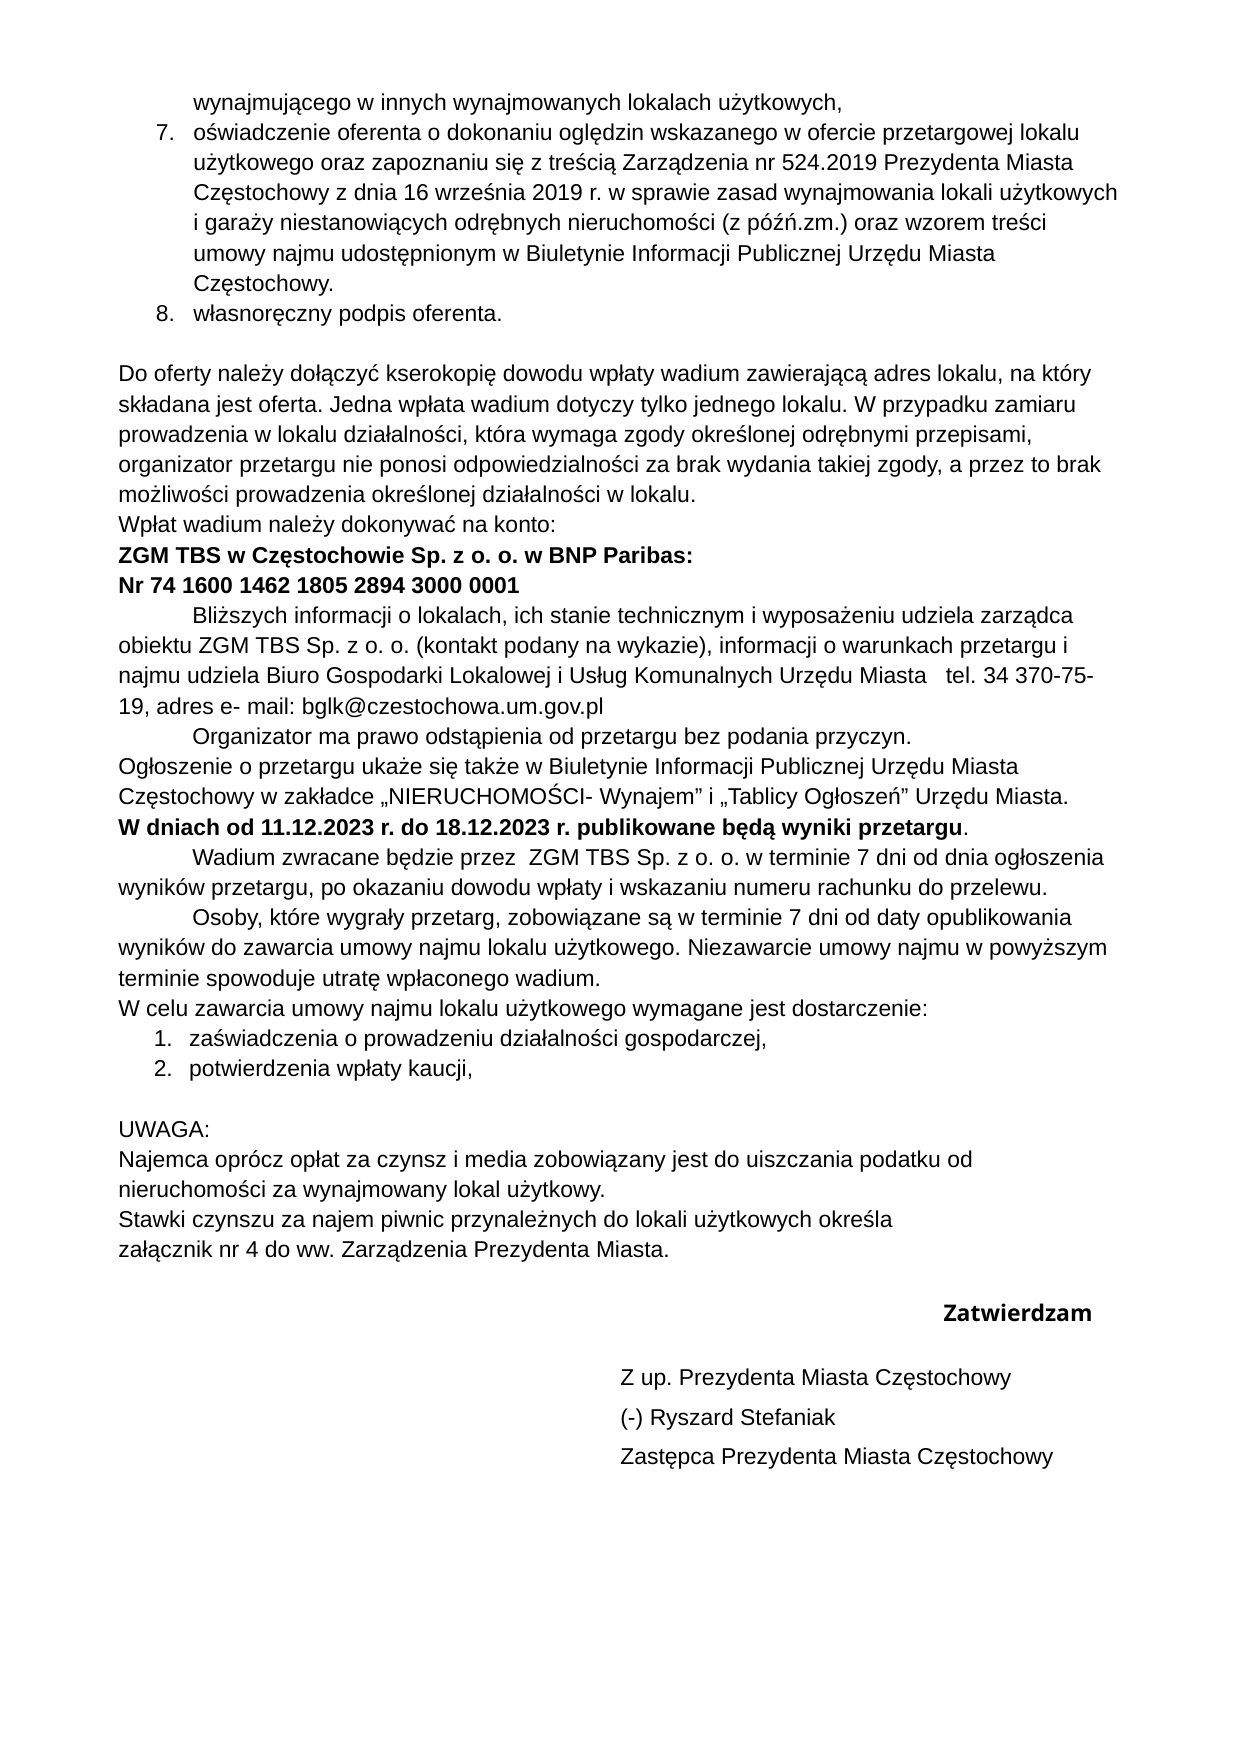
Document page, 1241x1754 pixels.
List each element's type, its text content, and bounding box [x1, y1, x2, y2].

text Ogłoszenie o przetargu ukaże się także w Biuletynie Informacji Publicznej Urzędu Miasta Częstochowy w zakładce „NIERUCHOMOŚCI- Wynajem” i „Tablicy Ogłoszeń” Urzędu Miasta. [118, 753, 1122, 810]
text Zastępca Prezydenta Miasta Częstochowy [620, 1443, 1122, 1469]
text Zatwierdzam [118, 1297, 1122, 1328]
text Stawki czynszu za najem piwnic przynależnych do lokali użytkowych określa załącznik nr 4 do ww. Zarządzenia Prezydenta Miasta. [118, 1206, 1122, 1263]
text Bliższych informacji o lokalach, ich stanie technicznym i wyposażeniu udziela zarządca obiektu ZGM TBS Sp. z o. o. (kontakt podany na wykazie), informacji o warunkach przetargu i najmu udziela Biuro Gospodarki Lokalowej i Usług Komunalnych Urzędu Miasta tel. 34 370-75-19, adres e- mail: bglk@czestochowa.um.gov.pl [118, 602, 1122, 719]
text Organizator ma prawo odstąpienia od przetargu bez podania przyczyn. [118, 723, 1122, 749]
text Osoby, które wygrały przetarg, zobowiązane są w terminie 7 dni od daty opublikowania wyników do zawarcia umowy najmu lokalu użytkowego. Niezawarcie umowy najmu w powyższym terminie spowoduje utratę wpłaconego wadium. [118, 904, 1122, 991]
text Najemca oprócz opłat za czynsz i media zobowiązany jest do uiszczania podatku od nieruchomości za wynajmowany lokal użytkowy. [118, 1146, 1122, 1202]
list wynajmującego w innych wynajmowanych lokalach użytkowych, [156, 88, 1122, 115]
text W celu zawarcia umowy najmu lokalu użytkowego wymagane jest dostarczenie: [118, 995, 1122, 1021]
list własnoręczny podpis oferenta. [156, 300, 1122, 326]
text W dniach od 11.12.2023 r. do 18.12.2023 r. publikowane będą wyniki przetargu. [118, 813, 1122, 840]
text Do oferty należy dołączyć kserokopię dowodu wpłaty wadium zawierającą adres lokalu, na który składana jest oferta. Jedna wpłata wadium dotyczy tylko jednego lokalu. W przypadku zamiaru prowadzenia w lokalu działalności, która wymaga zgody określonej odrębnymi przepisami, organizator przetargu nie ponosi odpowiedzialności za brak wydania takiej zgody, a przez to brak możliwości prowadzenia określonej działalności w lokalu. [118, 360, 1122, 508]
text Z up. Prezydenta Miasta Częstochowy [620, 1364, 1122, 1390]
list zaświadczenia o prowadzeniu działalności gospodarczej, [153, 1025, 1122, 1051]
list potwierdzenia wpłaty kaucji, [153, 1055, 1122, 1082]
list oświadczenie oferenta o dokonaniu oględzin wskazanego w ofercie przetargowej lokalu użytkowego oraz zapoznaniu się z treścią Zarządzenia nr 524.2019 Prezydenta Miasta Częstochowy z dnia 16 września 2019 r. w sprawie zasad wynajmowania lokali użytkowych i garaży niestanowiących odrębnych nieruchomości (z późń.zm.) oraz wzorem treści umowy najmu udostępnionym w Biuletynie Informacji Publicznej Urzędu Miasta Częstochowy. [156, 119, 1122, 296]
text (-) Ryszard Stefaniak [620, 1403, 1122, 1430]
text Wpłat wadium należy dokonywać na konto: ZGM TBS w Częstochowie Sp. z o. o. w BNP Paribas: Nr 74 1600 1462 1805 2894 3000 0001 [118, 511, 1122, 598]
text Wadium zwracane będzie przez ZGM TBS Sp. z o. o. w terminie 7 dni od dnia ogłoszenia wyników przetargu, po okazaniu dowodu wpłaty i wskazaniu numeru rachunku do przelewu. [118, 844, 1122, 900]
text UWAGA: [118, 1116, 1122, 1142]
